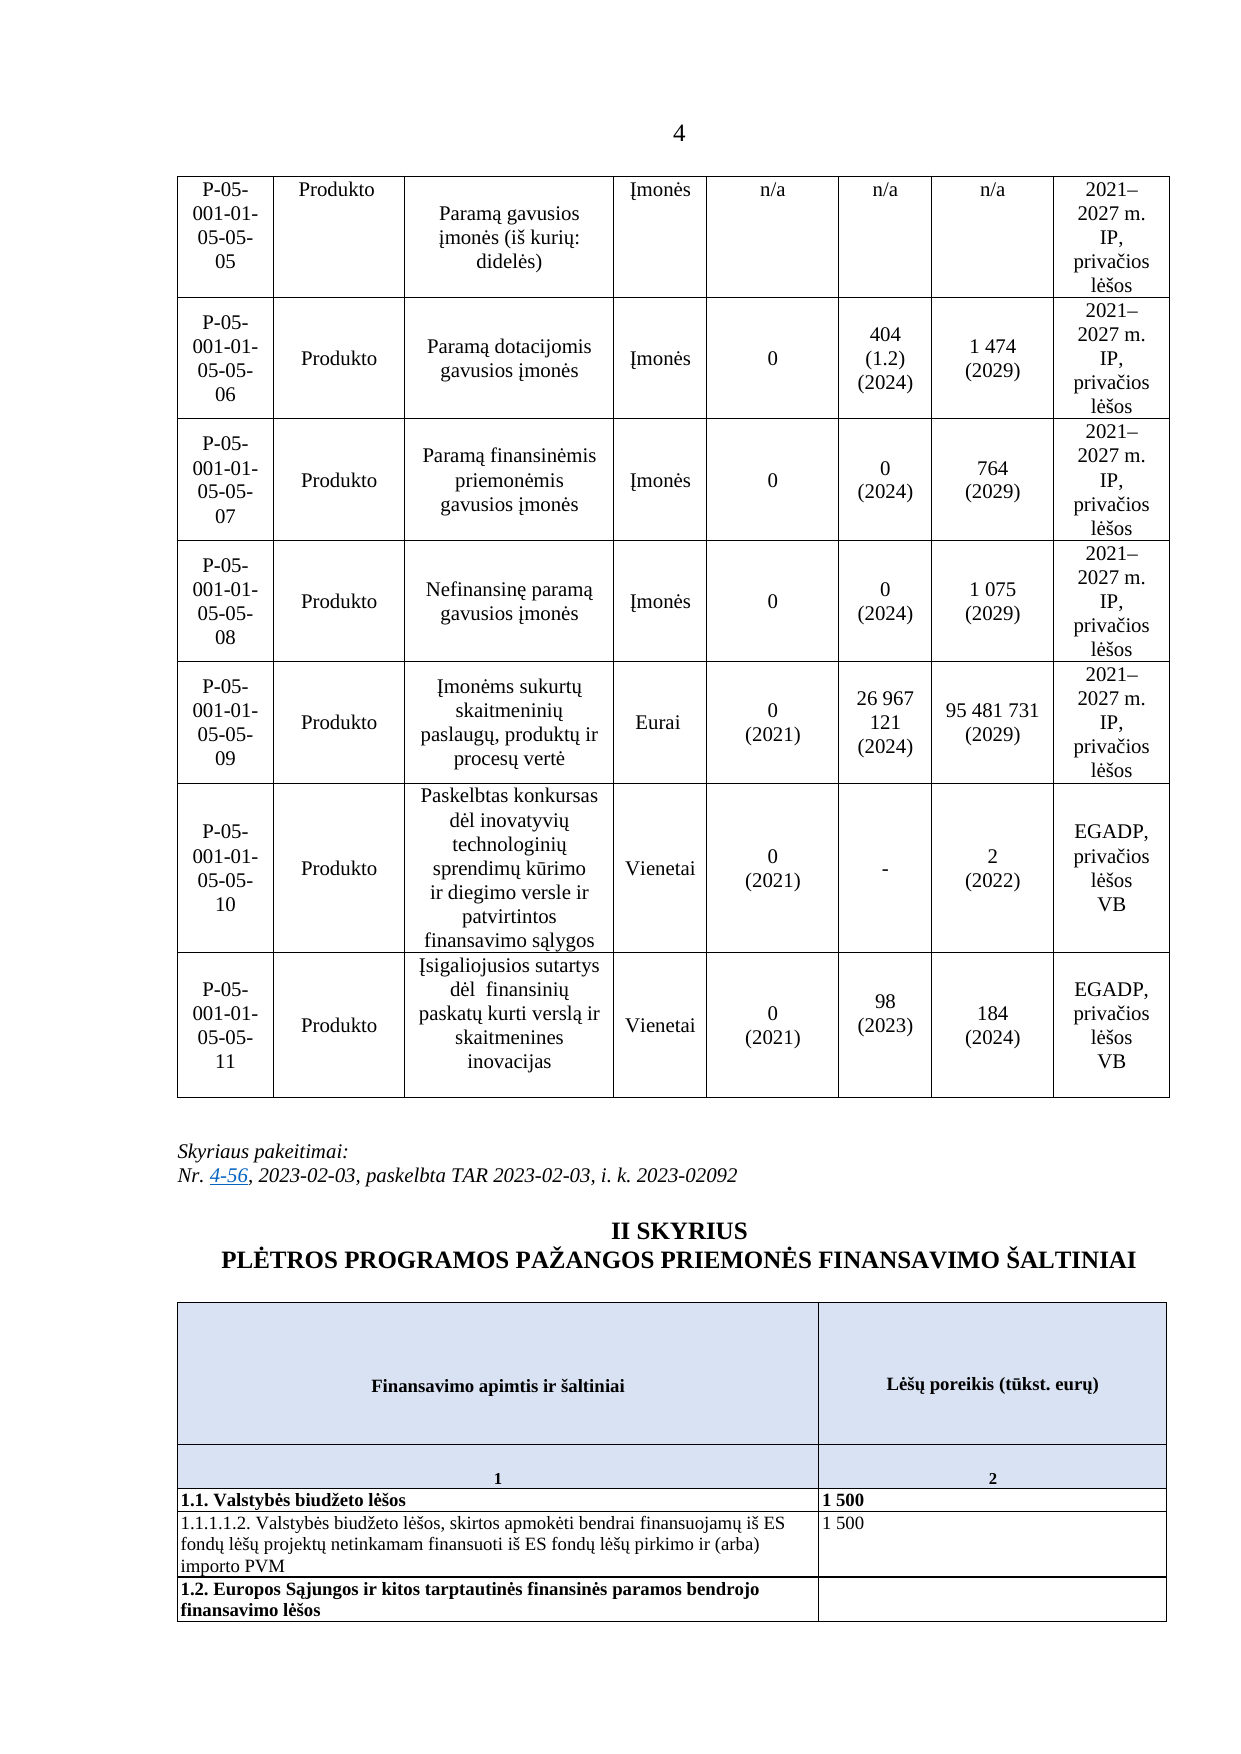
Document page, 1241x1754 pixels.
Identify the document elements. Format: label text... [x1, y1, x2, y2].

table_cell Įmonėms sukurtų skaitmeninių paslaugų, produktų ir procesų vertė [405, 662, 613, 782]
table_cell Produkto [274, 298, 404, 418]
table_cell Paramą finansinėmis priemonėmis gavusios įmonės [405, 419, 613, 540]
table_cell 0 [707, 419, 838, 540]
table_cell 2021– 2027 m. IP, privačios lėšos [1054, 662, 1169, 782]
table_cell Produkto [274, 662, 404, 782]
table_cell Produkto [274, 419, 404, 540]
table_cell P-05-001-01-05-05-07 [178, 419, 273, 540]
table_cell Įmonės [614, 298, 706, 418]
table_cell 0 [707, 541, 838, 661]
table_cell Paramą dotacijomis gavusios įmonės [405, 298, 613, 418]
table_cell Produkto [274, 953, 404, 1097]
table_cell P-05-001-01-05-05-11 [178, 953, 273, 1097]
table_cell 0 (2024) [839, 419, 931, 540]
table_cell Paskelbtas konkursas dėl inovatyvių technologinių sprendimų kūrimo ir diegimo versle ir patvirtintos finansavimo sąlygos [405, 784, 613, 952]
table_header Lėšų poreikis (tūkst. eurų) [819, 1303, 1166, 1444]
table_cell Įmonės [614, 419, 706, 540]
table_cell - [839, 784, 931, 952]
table_cell 1 474 (2029) [932, 298, 1053, 418]
table_cell 0 (2024) [839, 541, 931, 661]
table_cell Vienetai [614, 953, 706, 1097]
table_cell Paramą gavusios įmonės (iš kurių: didelės) [405, 177, 613, 297]
table_cell 2021–2027 m. IP, privačios lėšos [1054, 298, 1169, 418]
table_cell 404 (1.2) (2024) [839, 298, 931, 418]
table_cell 2 [819, 1445, 1166, 1488]
text Skyriaus pakeitimai: [177, 1139, 1181, 1163]
table_cell 98 (2023) [839, 953, 931, 1097]
table_cell P-05-001-01-05-05-09 [178, 662, 273, 782]
table_cell 1 [178, 1445, 818, 1488]
table_header Finansavimo apimtis ir šaltiniai [178, 1303, 818, 1444]
table_cell Eurai [614, 662, 706, 782]
table_cell n/a [707, 177, 838, 297]
table_cell 1 500 [819, 1512, 1166, 1576]
table_cell Vienetai [614, 784, 706, 952]
table_cell 95 481 731 (2029) [932, 662, 1053, 782]
table_cell 1 500 [819, 1489, 1166, 1511]
table_cell 1.1.1.1.2. Valstybės biudžeto lėšos, skirtos apmokėti bendrai finansuojamų iš ES fondų lėšų projektų netinkamam finansuoti iš ES fondų lėšų pirkimo ir (arba) importo PVM [178, 1512, 818, 1576]
table_cell [819, 1578, 1166, 1621]
table_cell 2021– 2027 m. IP, privačios lėšos [1054, 419, 1169, 540]
table_cell 0 (2021) [707, 953, 838, 1097]
table_cell P-05-001-01-05-05-06 [178, 298, 273, 418]
text Nr. 4-56, 2023-02-03, paskelbta TAR 2023-02-03, i. k. 2023-02092 [177, 1163, 1181, 1187]
table_cell Įmonės [614, 541, 706, 661]
table_cell 0 (2021) [707, 784, 838, 952]
table_cell 26 967 121 (2024) [839, 662, 931, 782]
table_cell P-05-001-01-05-05-05 [178, 177, 273, 297]
table_cell Produkto [274, 784, 404, 952]
table_cell 764 (2029) [932, 419, 1053, 540]
table_cell 2021– 2027 m. IP, privačios lėšos [1054, 177, 1169, 297]
table_cell Produkto [274, 541, 404, 661]
table_cell 0 [707, 298, 838, 418]
table_cell P-05-001-01-05-05-10 [178, 784, 273, 952]
text PLĖTROS PROGRAMOS PAŽANGOS PRIEMONĖS FINANSAVIMO ŠALTINIAI [177, 1245, 1181, 1273]
table_cell P-05-001-01-05-05-08 [178, 541, 273, 661]
table_cell Nefinansinę paramą gavusios įmonės [405, 541, 613, 661]
table_cell Įmonės [614, 177, 706, 297]
table_cell n/a [839, 177, 931, 297]
table_cell n/a [932, 177, 1053, 297]
text II SKYRIUS [177, 1216, 1181, 1245]
table_cell 1.2. Europos Sąjungos ir kitos tarptautinės finansinės paramos bendrojo finansavimo lėšos [178, 1578, 818, 1621]
table_cell 184 (2024) [932, 953, 1053, 1097]
table_cell EGADP, privačios lėšos VB [1054, 953, 1169, 1097]
table_cell EGADP, privačios lėšos VB [1054, 784, 1169, 952]
table_cell 2 (2022) [932, 784, 1053, 952]
table_cell Įsigaliojusios sutartys dėl finansinių paskatų kurti verslą ir skaitmenines inovacijas [405, 953, 613, 1097]
table_cell 1 075 (2029) [932, 541, 1053, 661]
table_cell 2021– 2027 m. IP, privačios lėšos [1054, 541, 1169, 661]
table_cell 0 (2021) [707, 662, 838, 782]
table_cell Produkto [274, 177, 404, 297]
table_cell 1.1. Valstybės biudžeto lėšos [178, 1489, 818, 1511]
